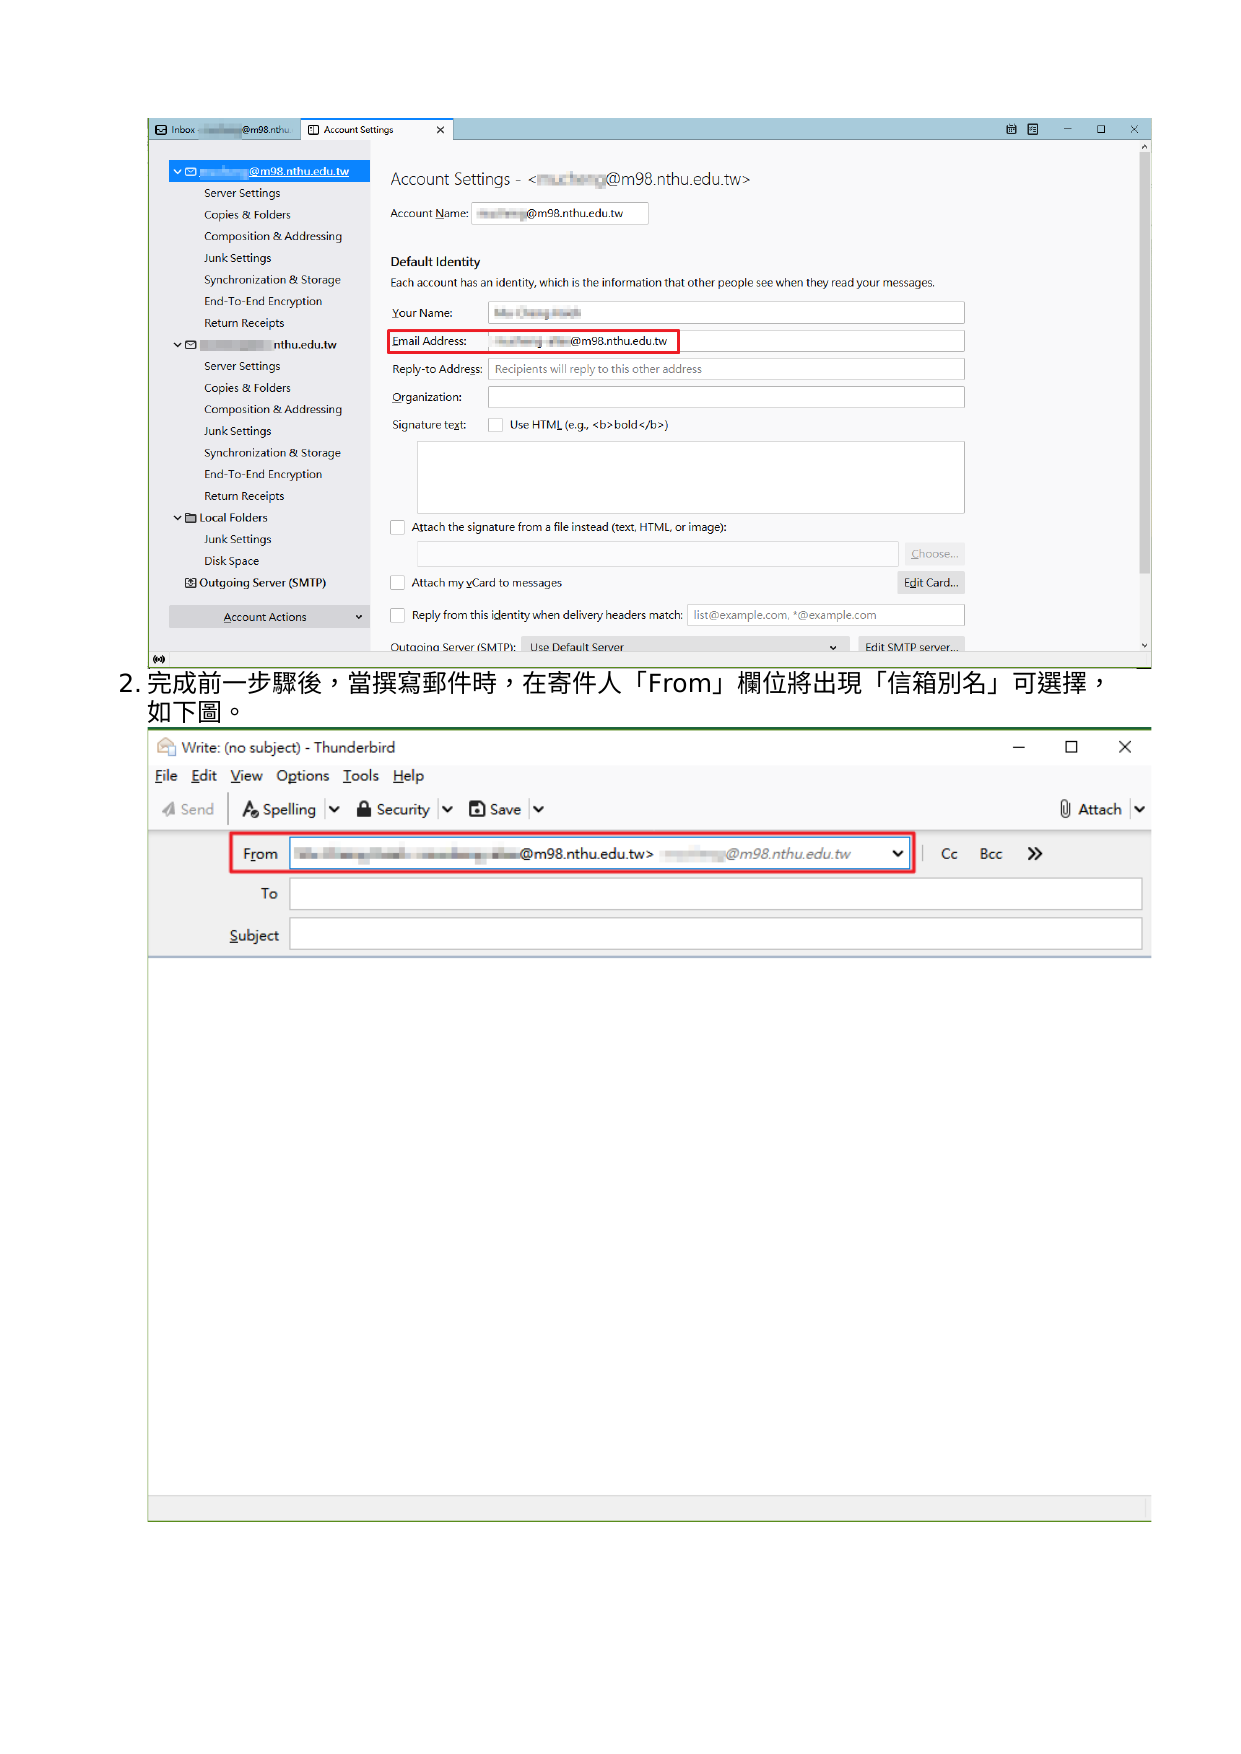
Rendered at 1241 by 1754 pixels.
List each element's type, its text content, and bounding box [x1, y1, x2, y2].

list [118, 118, 147, 669]
list 完成前一步驟後，當撰寫郵件時，在寄件人「From」欄位將出現「信箱別名」可選擇，如下圖。 [118, 669, 1122, 1521]
picture [147, 118, 1152, 669]
picture [147, 727, 1152, 1522]
